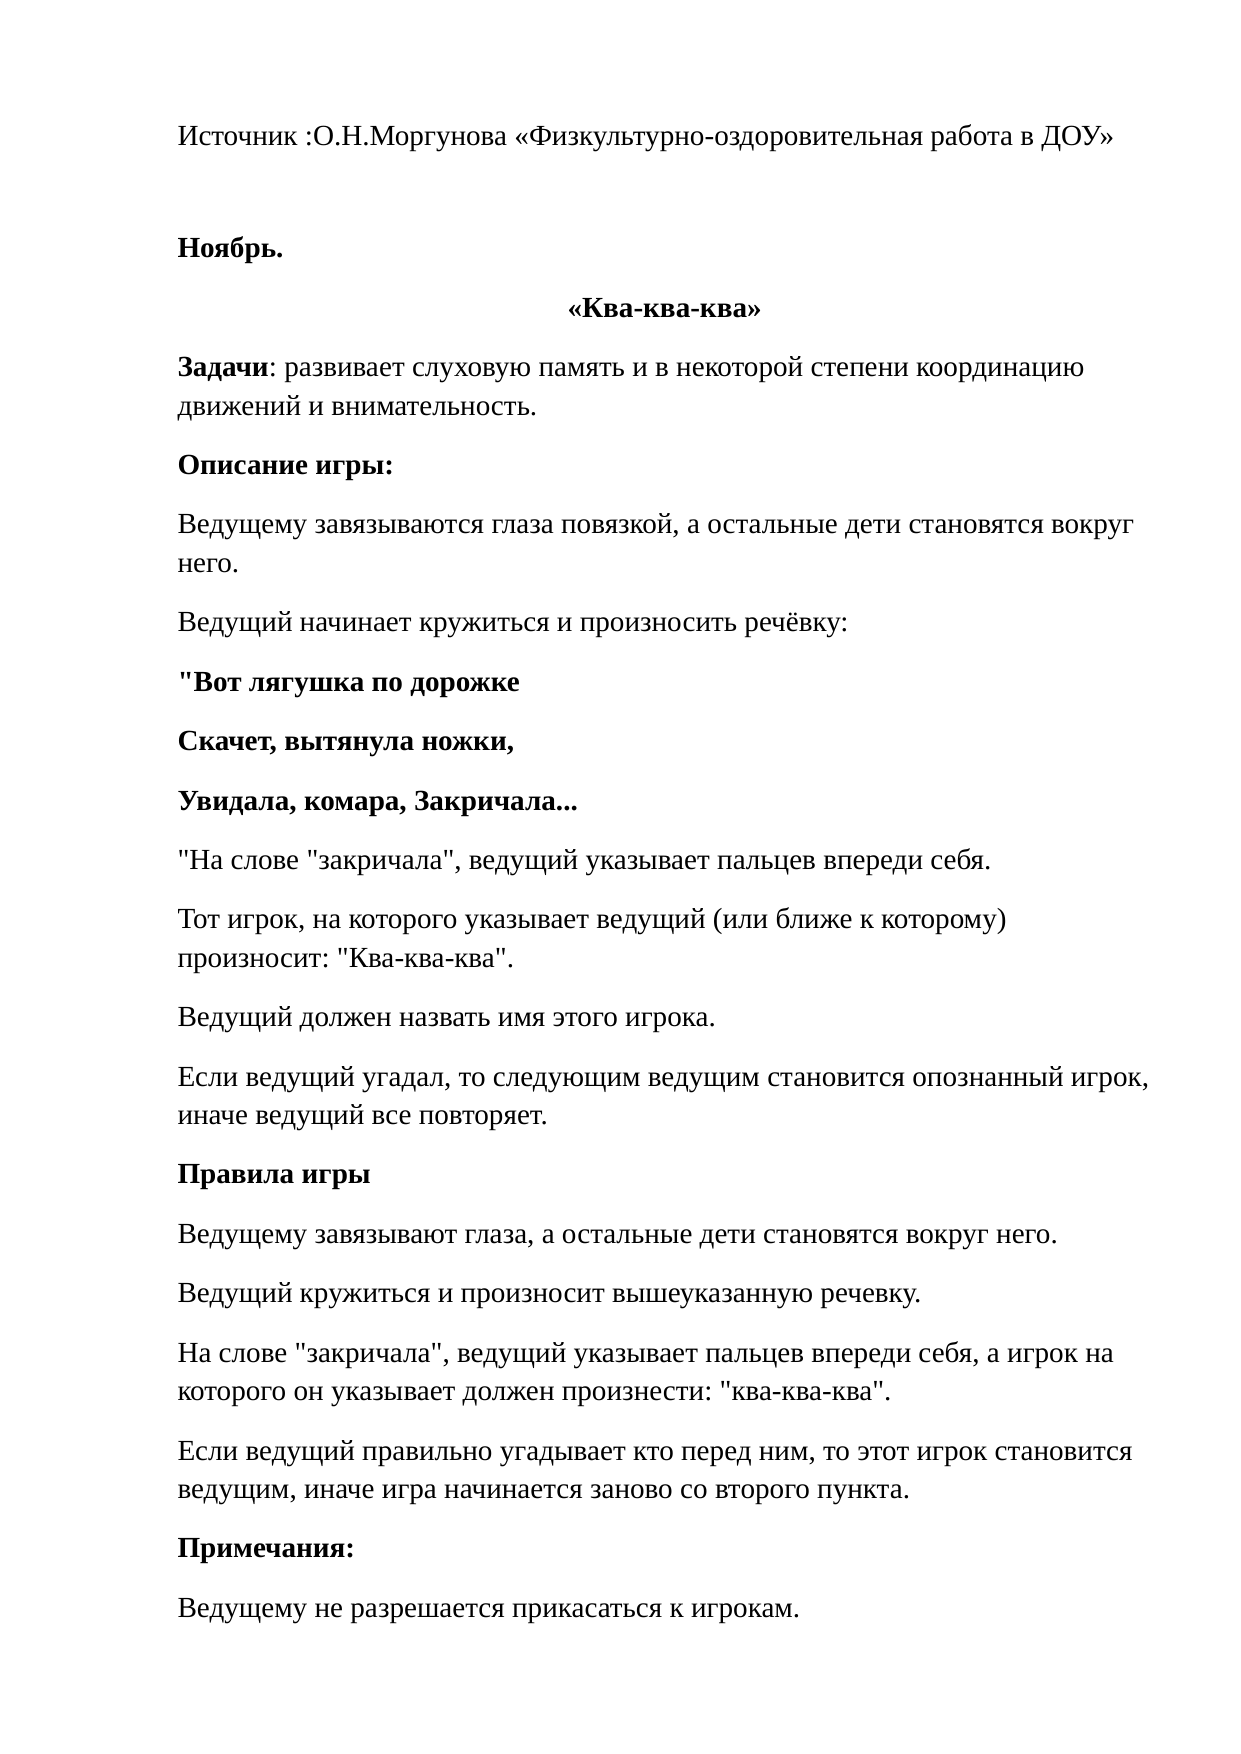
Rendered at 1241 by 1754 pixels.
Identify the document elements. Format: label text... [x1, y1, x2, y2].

text Увидала, комара, Закричала... [177, 783, 1152, 816]
text Ведущему не разрешается прикасаться к игрокам. [177, 1590, 1152, 1623]
text Ведущему завязываются глаза повязкой, а остальные дети становятся вокруг него. [177, 507, 1152, 579]
text «Ква-ква-ква» [177, 290, 1152, 323]
text На слове "закричала", ведущий указывает пальцев впереди себя, а игрок на которого он указывает должен произнести: "ква-ква-ква". [177, 1335, 1152, 1407]
text Ведущему завязывают глаза, а остальные дети становятся вокруг него. [177, 1216, 1152, 1249]
text Правила игры [177, 1157, 1152, 1190]
text Источник :О.Н.Моргунова «Физкультурно-оздоровительная работа в ДОУ» [177, 118, 1152, 152]
text Ведущий начинает кружиться и произносить речёвку: [177, 604, 1152, 638]
text Если ведущий правильно угадывает кто перед ним, то этот игрок становится ведущим, иначе игра начинается заново со второго пункта. [177, 1433, 1152, 1505]
text Ведущий кружиться и произносит вышеуказанную речевку. [177, 1275, 1152, 1309]
text "На слове "закричала", ведущий указывает пальцев впереди себя. [177, 842, 1152, 876]
text "Вот лягушка по дорожке [177, 664, 1152, 697]
text Тот игрок, на которого указывает ведущий (или ближе к которому) произносит: "Ква-ква-ква". [177, 901, 1152, 973]
text Задачи: развивает слуховую память и в некоторой степени координацию движений и внимательность. [177, 349, 1152, 421]
text Примечания: [177, 1531, 1152, 1564]
text Описание игры: [177, 447, 1152, 481]
text Ноябрь. [177, 231, 1152, 264]
text Скачет, вытянула ножки, [177, 723, 1152, 757]
text Если ведущий угадал, то следующим ведущим становится опознанный игрок, иначе ведущий все повторяет. [177, 1059, 1152, 1131]
text Ведущий должен назвать имя этого игрока. [177, 999, 1152, 1033]
